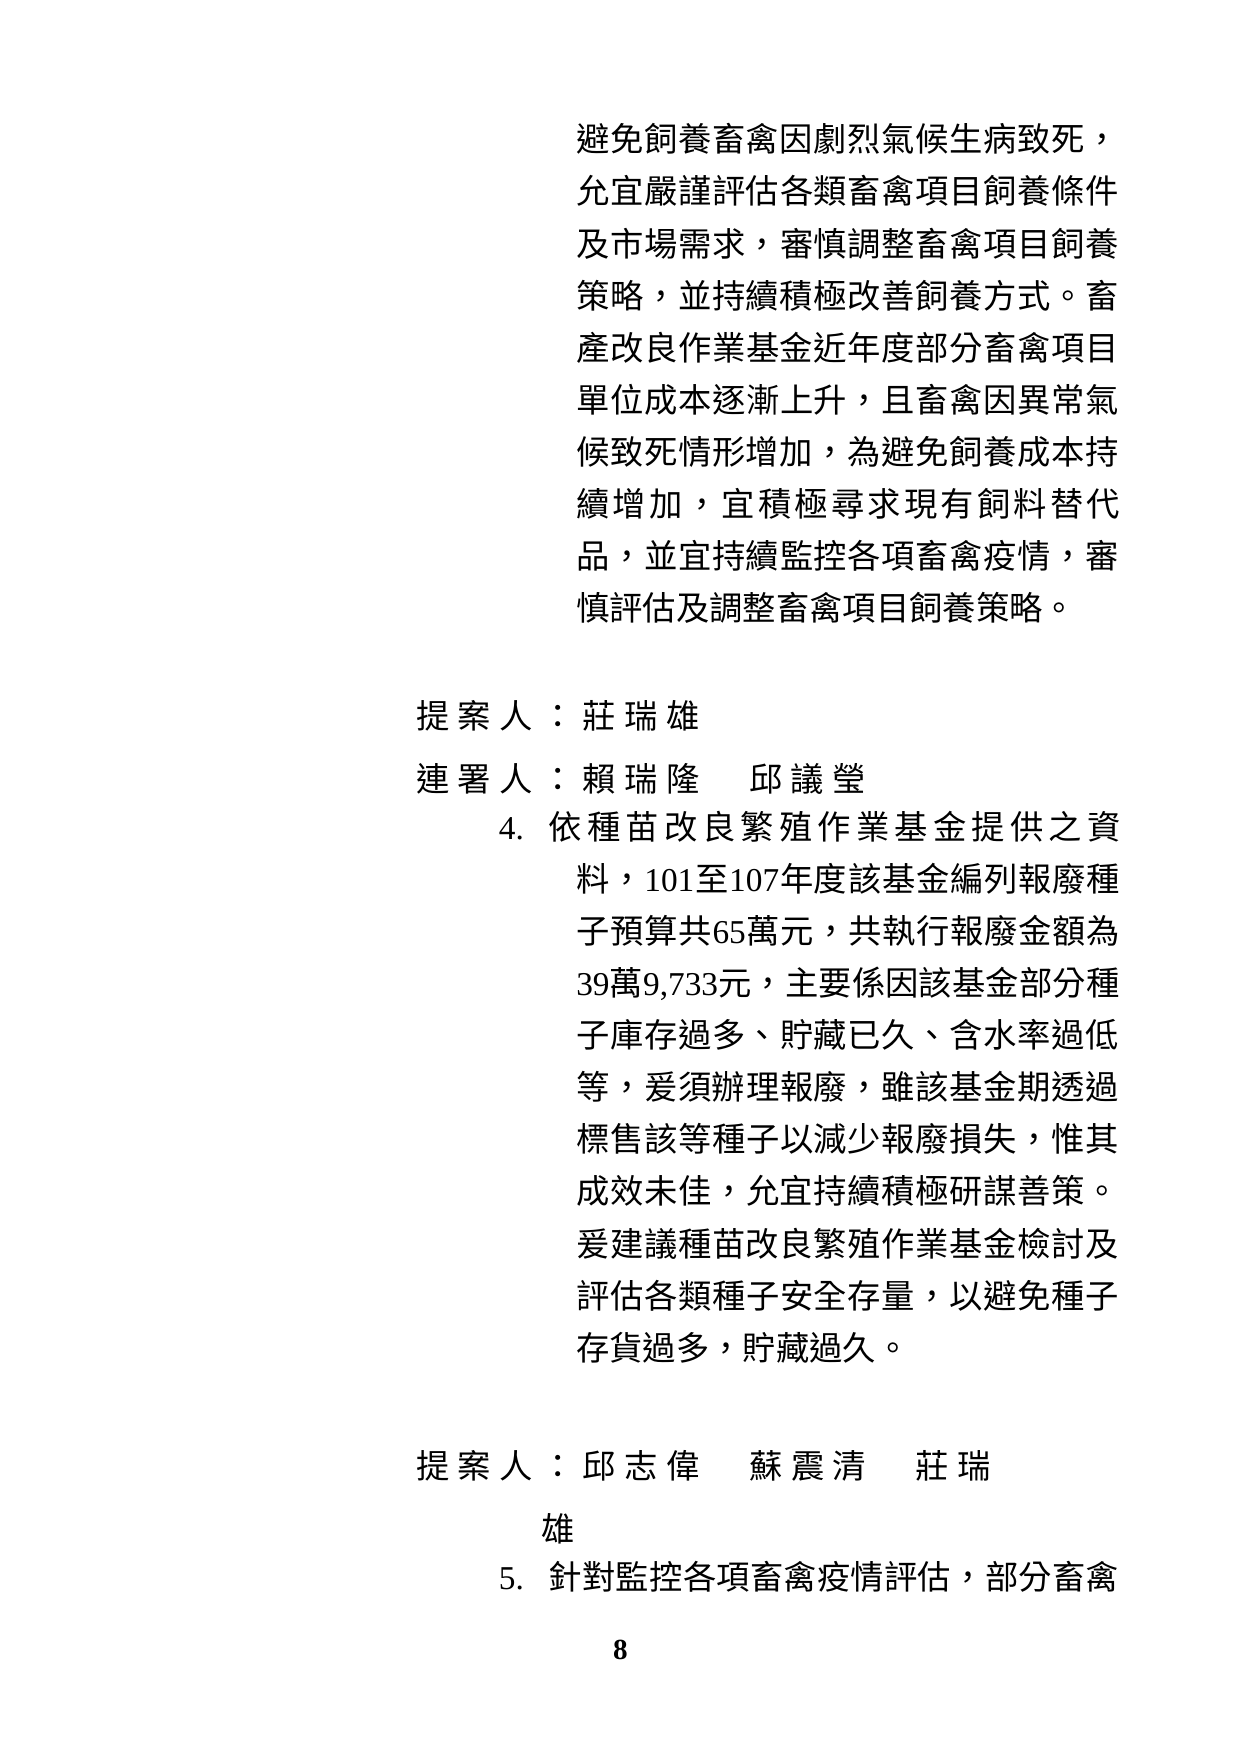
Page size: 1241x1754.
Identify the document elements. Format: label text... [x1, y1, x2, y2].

list 針對監控各項畜禽疫情評估，部分畜禽 [499, 1548, 1120, 1600]
text 連署人：賴瑞隆 邱議瑩 [397, 735, 1016, 798]
list 依種苗改良繁殖作業基金提供之資料，101至107年度該基金編列報廢種子預算共65萬元，共執行報廢金額為39萬9,733元，主要係因該基金部分種子庫存過多、貯藏已久、含水率過低等，爰須辦理報廢，雖該基金期透過標售該等種子以減少報廢損失，惟其成效未佳，允宜持續積極研謀善策。爰建議種苗改良繁殖作業基金檢討及評估各類種子安全存量，以避免種子存貨過多，貯藏過久。 [499, 798, 1120, 1371]
text 提案人：莊瑞雄 [397, 673, 1016, 735]
list 避免飼養畜禽因劇烈氣候生病致死，允宜嚴謹評估各類畜禽項目飼養條件及市場需求，審慎調整畜禽項目飼養策略，並持續積極改善飼養方式。畜產改良作業基金近年度部分畜禽項目單位成本逐漸上升，且畜禽因異常氣候致死情形增加，為避免飼養成本持續增加，宜積極尋求現有飼料替代品，並宜持續監控各項畜禽疫情，審慎評估及調整畜禽項目飼養策略。 [499, 110, 1120, 631]
text 提案人：邱志偉 蘇震清 莊瑞雄 [397, 1423, 1016, 1548]
